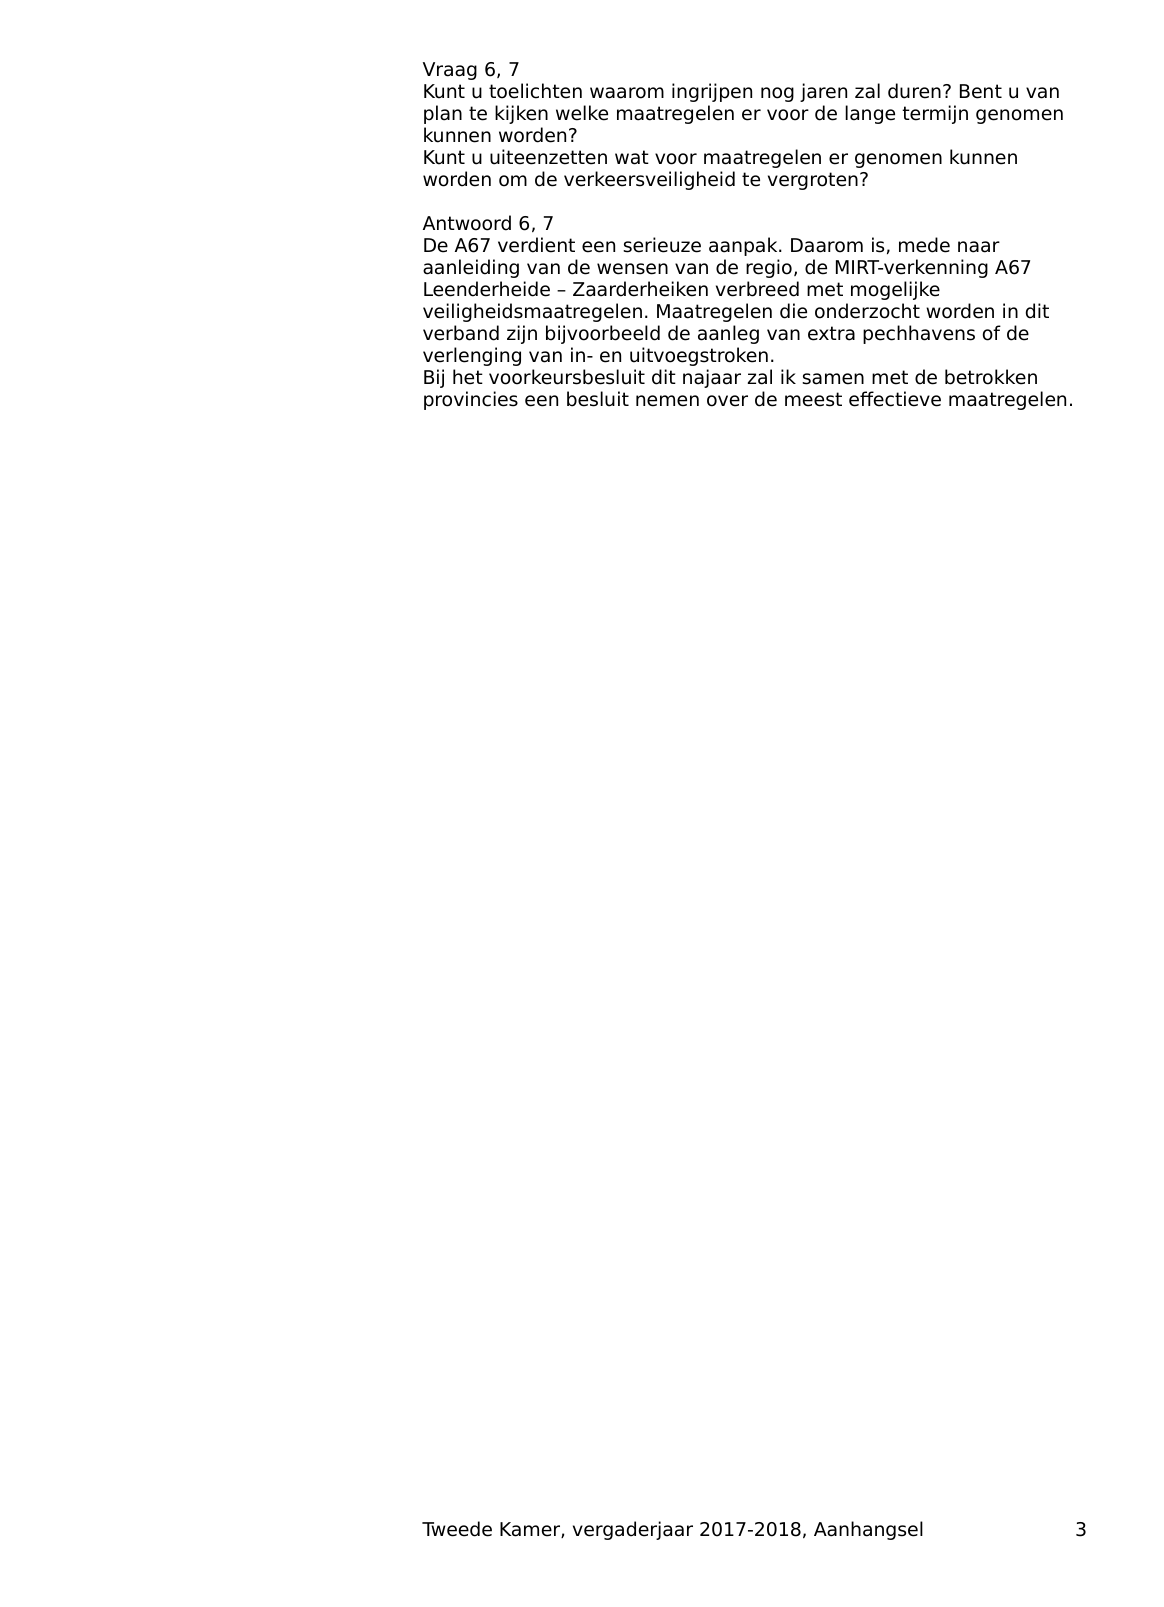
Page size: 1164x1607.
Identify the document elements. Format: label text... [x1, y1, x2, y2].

text Bij het voorkeursbesluit dit najaar zal ik samen met de betrokken provincies een besluit nemen over de meest effectieve maatregelen. [422, 367, 1087, 411]
text De A67 verdient een serieuze aanpak. Daarom is, mede naar aanleiding van de wensen van de regio, de MIRT-verkenning A67 Leenderheide – Zaarderheiken verbreed met mogelijke veiligheidsmaatregelen. Maatregelen die onderzocht worden in dit verband zijn bijvoorbeeld de aanleg van extra pechhavens of de verlenging van in- en uitvoegstroken. [422, 235, 1087, 367]
text Vraag 6, 7 [422, 59, 1087, 81]
text Kunt u uiteenzetten wat voor maatregelen er genomen kunnen worden om de verkeersveiligheid te vergroten? [422, 147, 1087, 191]
text Kunt u toelichten waarom ingrijpen nog jaren zal duren? Bent u van plan te kijken welke maatregelen er voor de lange termijn genomen kunnen worden? [422, 81, 1087, 147]
text Antwoord 6, 7 [422, 213, 1087, 235]
